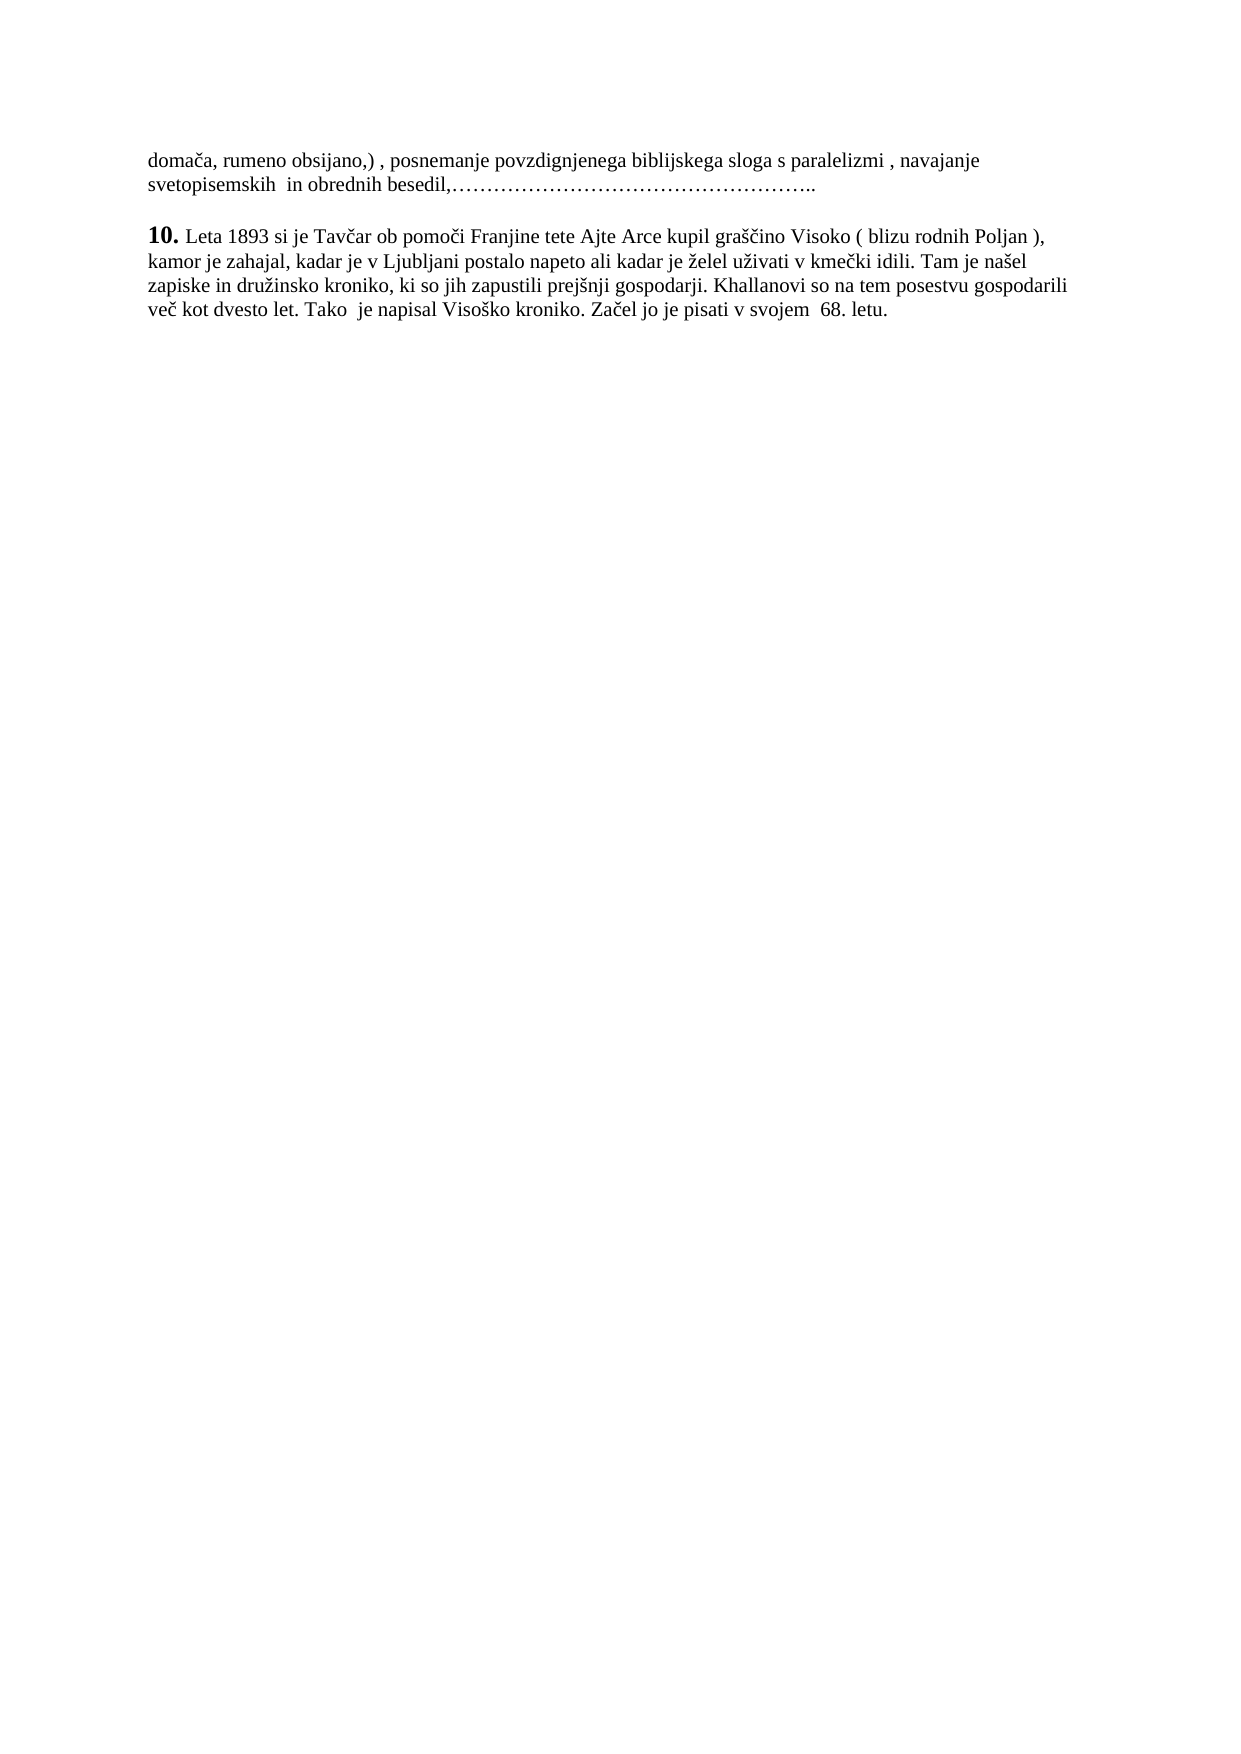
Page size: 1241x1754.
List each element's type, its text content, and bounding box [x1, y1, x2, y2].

text 10. Leta 1893 si je Tavčar ob pomoči Franjine tete Ajte Arce kupil graščino Visoko ( blizu rodnih Poljan ), kamor je zahajal, kadar je v Ljubljani postalo napeto ali kadar je želel uživati v kmečki idili. Tam je našel zapiske in družinsko kroniko, ki so jih zapustili prejšnji gospodarji. Khallanovi so na tem posestvu gospodarili več kot dvesto let. Tako je napisal Visoško kroniko. Začel jo je pisati v svojem 68. letu. [148, 220, 1093, 321]
text domača, rumeno obsijano,) , posnemanje povzdignjenega biblijskega sloga s paralelizmi , navajanje svetopisemskih in obrednih besedil,…………………………………………….. [148, 148, 1093, 196]
